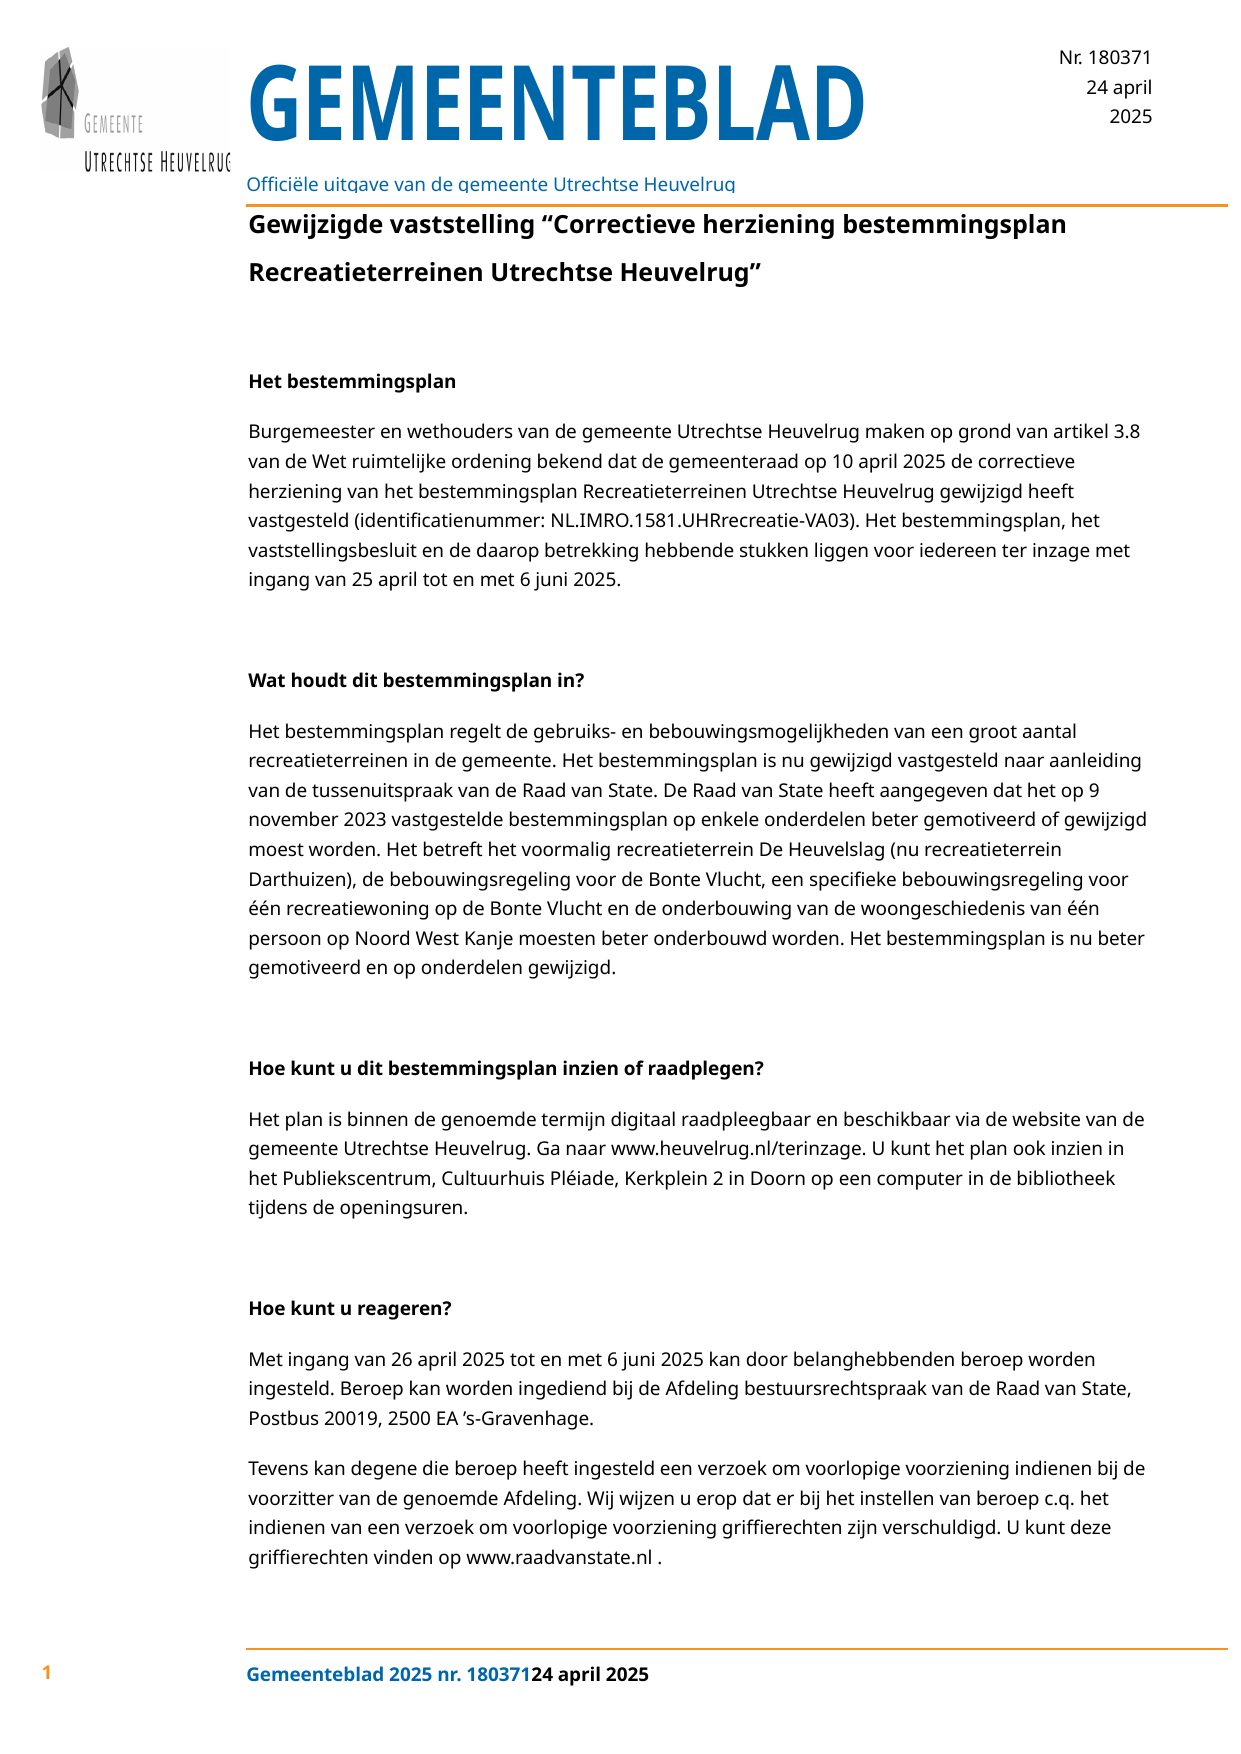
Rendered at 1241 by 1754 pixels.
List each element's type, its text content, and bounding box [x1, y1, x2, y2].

text Met ingang van 26 april 2025 tot en met 6 juni 2025 kan door belanghebbenden beroep worden ingesteld. Beroep kan worden ingediend bij de Afdeling bestuursrechtspraak van de Raad van State, Postbus 20019, 2500 EA ’s-Gravenhage. [248, 1346, 1152, 1431]
text Het bestemmingsplan regelt de gebruiks- en bebouwingsmogelijkheden van een groot aantal recreatieterreinen in de gemeente. Het bestemmingsplan is nu gewijzigd vastgesteld naar aanleiding van de tussenuitspraak van de Raad van State. De Raad van State heeft aangegeven dat het op 9 november 2023 vastgestelde bestemmingsplan op enkele onderdelen beter gemotiveerd of gewijzigd moest worden. Het betreft het voormalig recreatieterrein De Heuvelslag (nu recreatieterrein Darthuizen), de bebouwingsregeling voor de Bonte Vlucht, een specifieke bebouwingsregeling voor één recreatiewoning op de Bonte Vlucht en de onderbouwing van de woongeschiedenis van één persoon op Noord West Kanje moesten beter onderbouwd worden. Het bestemmingsplan is nu beter gemotiveerd en op onderdelen gewijzigd. [248, 718, 1152, 980]
text Tevens kan degene die beroep heeft ingesteld een verzoek om voorlopige voorziening indienen bij de voorzitter van de genoemde Afdeling. Wij wijzen u erop dat er bij het instellen van beroep c.q. het indienen van een verzoek om voorlopige voorziening griffierechten zijn verschuldigd. U kunt deze griffierechten vinden op www.raadvanstate.nl . [248, 1455, 1152, 1570]
text Burgemeester en wethouders van de gemeente Utrechtse Heuvelrug maken op grond van artikel 3.8 van de Wet ruimtelijke ordening bekend dat de gemeenteraad op 10 april 2025 de correctieve herziening van het bestemmingsplan Recreatieterreinen Utrechtse Heuvelrug gewijzigd heeft vastgesteld (identificatienummer: NL.IMRO.1581.UHRrecreatie-VA03). Het bestemmingsplan, het vaststellingsbesluit en de daarop betrekking hebbende stukken liggen voor iedereen ter inzage met ingang van 25 april tot en met 6 juni 2025. [248, 419, 1152, 592]
picture [41, 47, 231, 172]
text Hoe kunt u reageren? [248, 1295, 1152, 1321]
text Hoe kunt u dit bestemmingsplan inzien of raadplegen? [248, 1055, 1152, 1081]
text Gewijzigde vaststelling “Correctieve herziening bestemmingsplan Recreatieterreinen Utrechtse Heuvelrug” [248, 207, 1152, 288]
text Het plan is binnen de genoemde termijn digitaal raadpleegbaar en beschikbaar via de website van de gemeente Utrechtse Heuvelrug. Ga naar www.heuvelrug.nl/terinzage. U kunt het plan ook inzien in het Publiekscentrum, Cultuurhuis Pléiade, Kerkplein 2 in Doorn op een computer in de bibliotheek tijdens de openingsuren. [248, 1106, 1152, 1220]
text Wat houdt dit bestemmingsplan in? [248, 667, 1152, 693]
text Het bestemmingsplan [248, 368, 1152, 394]
